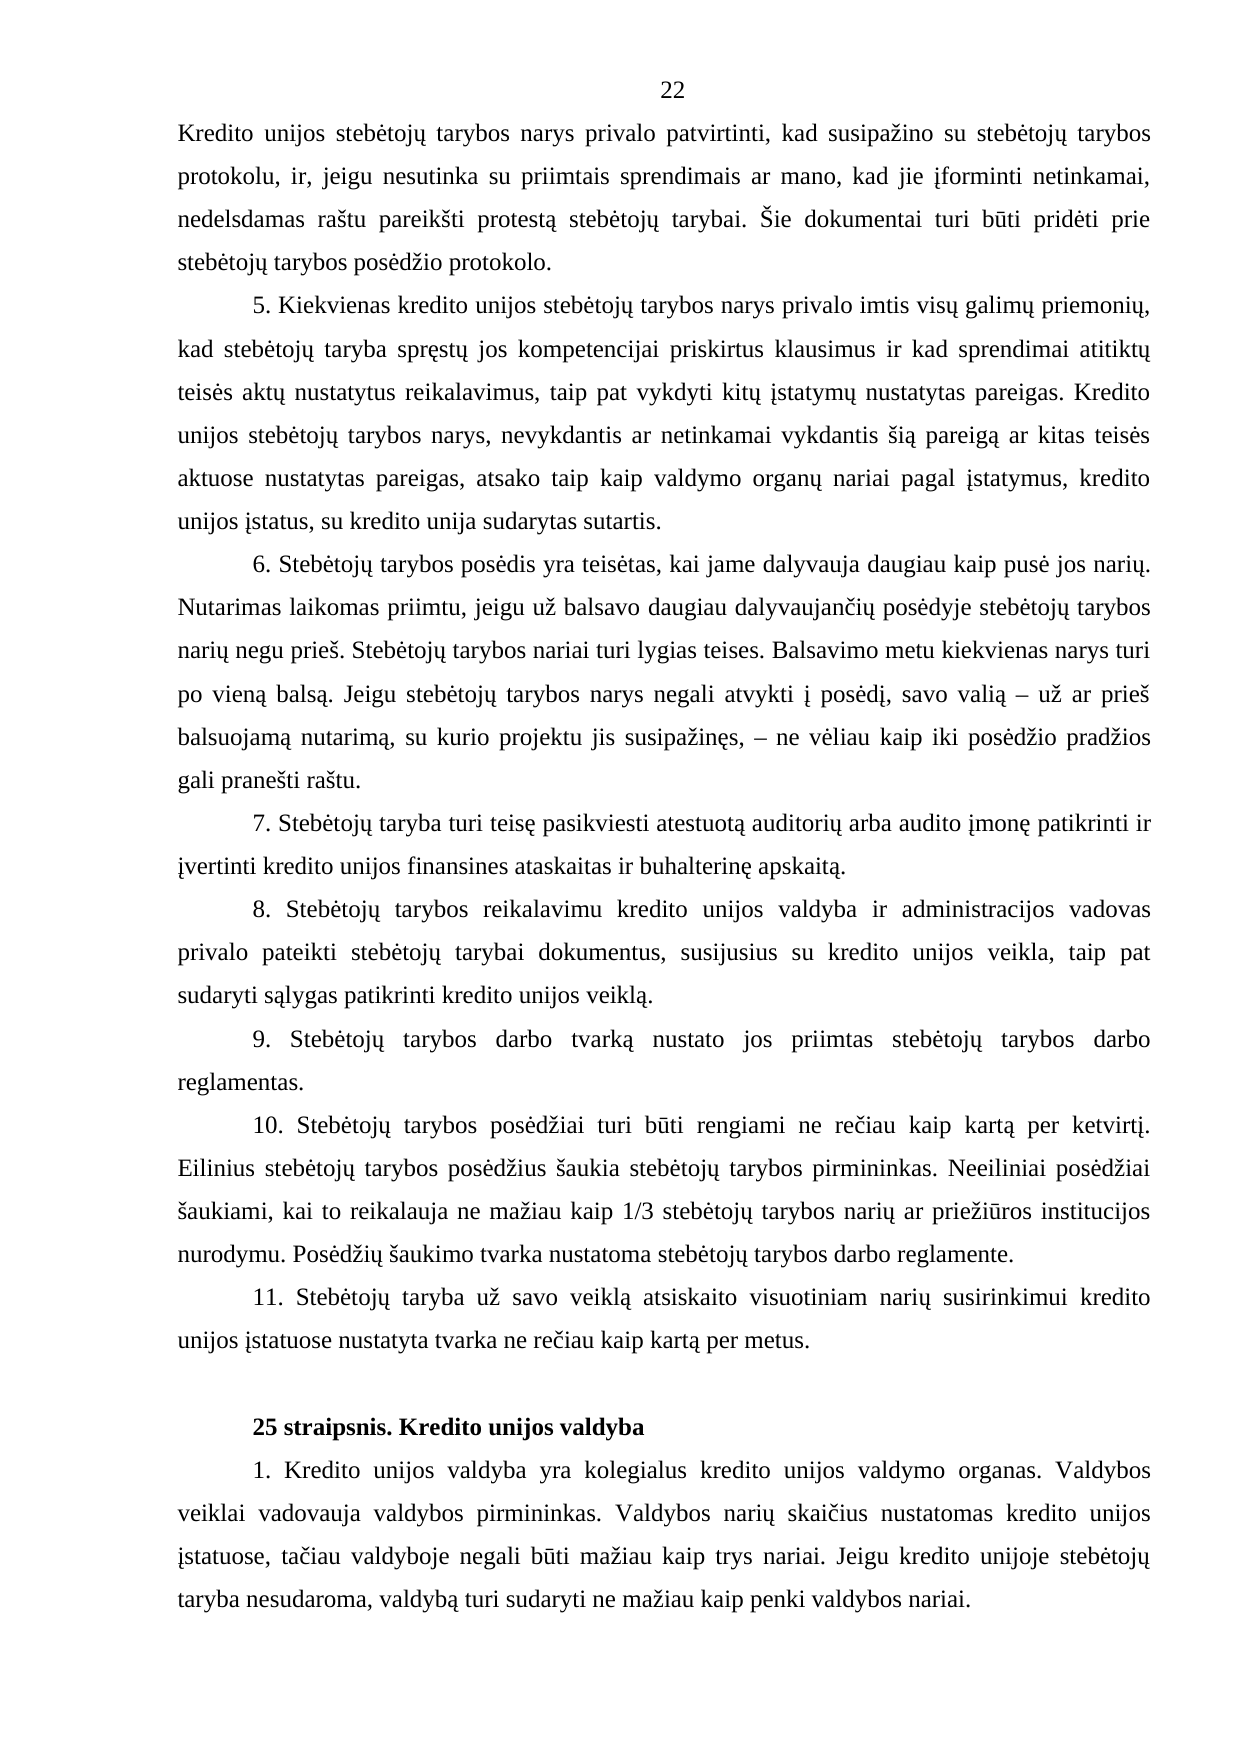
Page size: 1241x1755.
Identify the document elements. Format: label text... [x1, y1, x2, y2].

text 1. Kredito unijos valdyba yra kolegialus kredito unijos valdymo organas. Valdybos veiklai vadovauja valdybos pirmininkas. Valdybos narių skaičius nustatomas kredito unijos įstatuose, tačiau valdyboje negali būti mažiau kaip trys nariai. Jeigu kredito unijoje stebėtojų taryba nesudaroma, valdybą turi sudaryti ne mažiau kaip penki valdybos nariai. [177, 1455, 1152, 1613]
text 8. Stebėtojų tarybos reikalavimu kredito unijos valdyba ir administracijos vadovas privalo pateikti stebėtojų tarybai dokumentus, susijusius su kredito unijos veikla, taip pat sudaryti sąlygas patikrinti kredito unijos veiklą. [177, 894, 1152, 1009]
text Kredito unijos stebėtojų tarybos narys privalo patvirtinti, kad susipažino su stebėtojų tarybos protokolu, ir, jeigu nesutinka su priimtais sprendimais ar mano, kad jie įforminti netinkamai, nedelsdamas raštu pareikšti protestą stebėtojų tarybai. Šie dokumentai turi būti pridėti prie stebėtojų tarybos posėdžio protokolo. [177, 118, 1152, 276]
text 5. Kiekvienas kredito unijos stebėtojų tarybos narys privalo imtis visų galimų priemonių, kad stebėtojų taryba spręstų jos kompetencijai priskirtus klausimus ir kad sprendimai atitiktų teisės aktų nustatytus reikalavimus, taip pat vykdyti kitų įstatymų nustatytas pareigas. Kredito unijos stebėtojų tarybos narys, nevykdantis ar netinkamai vykdantis šią pareigą ar kitas teisės aktuose nustatytas pareigas, atsako taip kaip valdymo organų nariai pagal įstatymus, kredito unijos įstatus, su kredito unija sudarytas sutartis. [177, 291, 1152, 535]
text 25 straipsnis. Kredito unijos valdyba [177, 1412, 1152, 1441]
text 11. Stebėtojų taryba už savo veiklą atsiskaito visuotiniam narių susirinkimui kredito unijos įstatuose nustatyta tvarka ne rečiau kaip kartą per metus. [177, 1282, 1152, 1354]
text 6. Stebėtojų tarybos posėdis yra teisėtas, kai jame dalyvauja daugiau kaip pusė jos narių. Nutarimas laikomas priimtu, jeigu už balsavo daugiau dalyvaujančių posėdyje stebėtojų tarybos narių negu prieš. Stebėtojų tarybos nariai turi lygias teises. Balsavimo metu kiekvienas narys turi po vieną balsą. Jeigu stebėtojų tarybos narys negali atvykti į posėdį, savo valią – už ar prieš balsuojamą nutarimą, su kurio projektu jis susipažinęs, – ne vėliau kaip iki posėdžio pradžios gali pranešti raštu. [177, 549, 1152, 794]
text 10. Stebėtojų tarybos posėdžiai turi būti rengiami ne rečiau kaip kartą per ketvirtį. Eilinius stebėtojų tarybos posėdžius šaukia stebėtojų tarybos pirmininkas. Neeiliniai posėdžiai šaukiami, kai to reikalauja ne mažiau kaip 1/3 stebėtojų tarybos narių ar priežiūros institucijos nurodymu. Posėdžių šaukimo tvarka nustatoma stebėtojų tarybos darbo reglamente. [177, 1110, 1152, 1268]
text 9. Stebėtojų tarybos darbo tvarką nustato jos priimtas stebėtojų tarybos darbo reglamentas. [177, 1024, 1152, 1096]
text 7. Stebėtojų taryba turi teisę pasikviesti atestuotą auditorių arba audito įmonę patikrinti ir įvertinti kredito unijos finansines ataskaitas ir buhalterinę apskaitą. [177, 808, 1152, 880]
